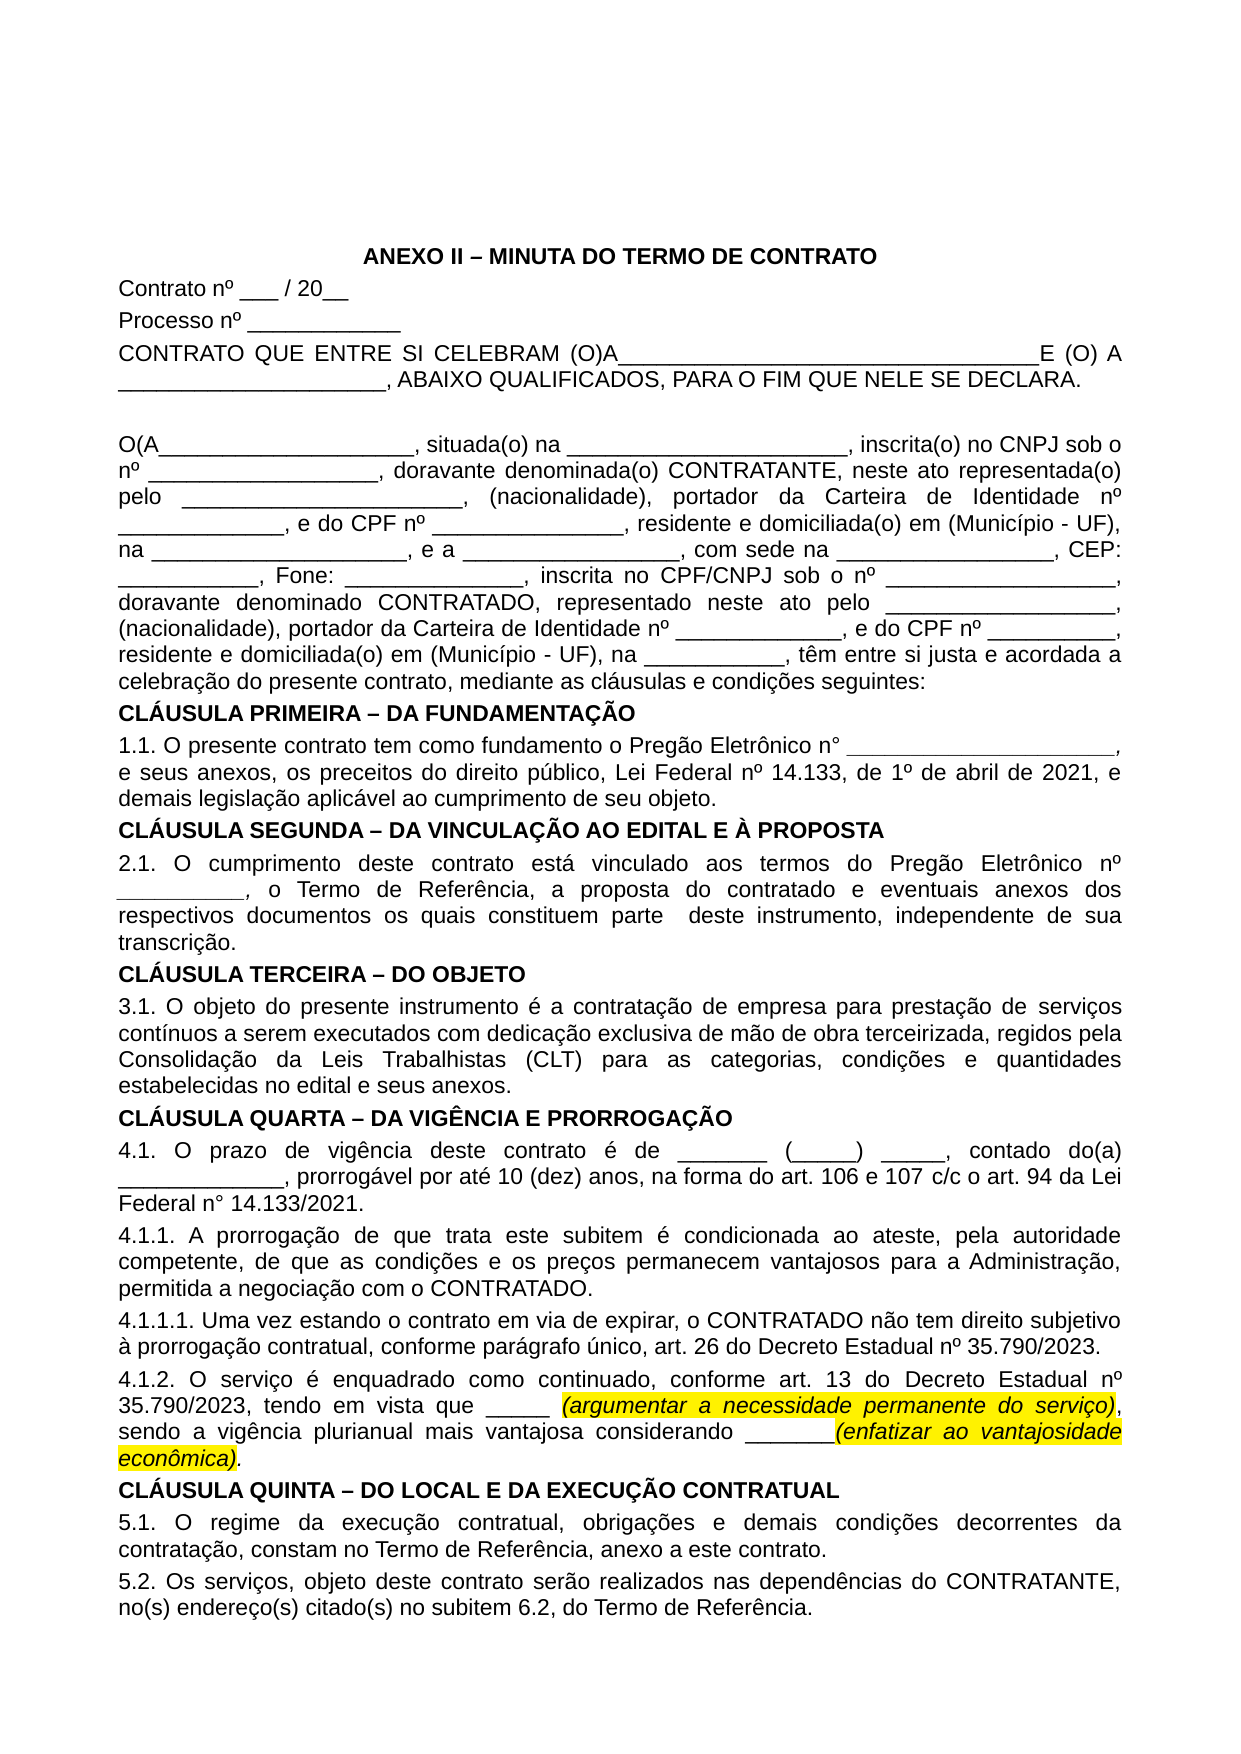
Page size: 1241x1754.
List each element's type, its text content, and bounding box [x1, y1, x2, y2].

text CLÁUSULA SEGUNDA – DA VINCULAÇÃO AO EDITAL E À PROPOSTA [118, 817, 1122, 844]
text Processo nº ____________ [118, 307, 1122, 334]
text 4.1.2. O serviço é enquadrado como continuado, conforme art. 13 do Decreto Estadual nº 35.790/2023, tendo em vista que _____ (argumentar a necessidade permanente do serviço), sendo a vigência plurianual mais vantajosa considerando _______(enfatizar ao vantajosidade econômica). [118, 1366, 1122, 1471]
text CLÁUSULA QUARTA – DA VIGÊNCIA E PRORROGAÇÃO [118, 1105, 1122, 1131]
text 5.2. Os serviços, objeto deste contrato serão realizados nas dependências do CONTRATANTE, no(s) endereço(s) citado(s) no subitem 6.2, do Termo de Referência. [118, 1568, 1122, 1621]
text 4.1.1. A prorrogação de que trata este subitem é condicionada ao ateste, pela autoridade competente, de que as condições e os preços permanecem vantajosos para a Administração, permitida a negociação com o CONTRATADO. [118, 1222, 1122, 1301]
text 4.1.1.1. Uma vez estando o contrato em via de expirar, o CONTRATADO não tem direito subjetivo à prorrogação contratual, conforme parágrafo único, art. 26 do Decreto Estadual nº 35.790/2023. [118, 1307, 1122, 1360]
text 3.1. O objeto do presente instrumento é a contratação de empresa para prestação de serviços contínuos a serem executados com dedicação exclusiva de mão de obra terceirizada, regidos pela Consolidação da Leis Trabalhistas (CLT) para as categorias, condições e quantidades estabelecidas no edital e seus anexos. [118, 993, 1122, 1099]
text Contrato nº ___ / 20__ [118, 275, 1122, 301]
text CLÁUSULA TERCEIRA – DO OBJETO [118, 961, 1122, 987]
text CLÁUSULA PRIMEIRA – DA FUNDAMENTAÇÃO [118, 700, 1122, 726]
text 4.1. O prazo de vigência deste contrato é de _______ (_____) _____, contado do(a) _____________, prorrogável por até 10 (dez) anos, na forma do art. 106 e 107 c/c o art. 94 da Lei Federal n° 14.133/2021. [118, 1137, 1122, 1216]
text 5.1. O regime da execução contratual, obrigações e demais condições decorrentes da contratação, constam no Termo de Referência, anexo a este contrato. [118, 1509, 1122, 1562]
text 1.1. O presente contrato tem como fundamento o Pregão Eletrônico n° _____________________, e seus anexos, os preceitos do direito público, Lei Federal nº 14.133, de 1º de abril de 2021, e demais legislação aplicável ao cumprimento de seu objeto. [118, 732, 1122, 811]
text CLÁUSULA QUINTA – DO LOCAL E DA EXECUÇÃO CONTRATUAL [118, 1477, 1122, 1503]
text O(A____________________, situada(o) na ______________________, inscrita(o) no CNPJ sob o nº __________________, doravante denominada(o) CONTRATANTE, neste ato representada(o) pelo ______________________, (nacionalidade), portador da Carteira de Identidade nº _____________, e do CPF nº _______________, residente e domiciliada(o) em (Município - UF), na ____________________, e a _________________, com sede na _________________, CEP: ___________, Fone: ______________, inscrita no CPF/CNPJ sob o nº __________________, doravante denominado CONTRATADO, representado neste ato pelo __________________, (nacionalidade), portador da Carteira de Identidade nº _____________, e do CPF nº __________, residente e domiciliada(o) em (Município - UF), na ___________, têm entre si justa e acordada a celebração do presente contrato, mediante as cláusulas e condições seguintes: [118, 431, 1122, 694]
text ANEXO II – MINUTA DO TERMO DE CONTRATO [118, 243, 1122, 269]
text CONTRATO QUE ENTRE SI CELEBRAM (O)A_________________________________E (O) A _____________________, ABAIXO QUALIFICADOS, PARA O FIM QUE NELE SE DECLARA. [118, 340, 1122, 392]
text 2.1. O cumprimento deste contrato está vinculado aos termos do Pregão Eletrônico nº __________, o Termo de Referência, a proposta do contratado e eventuais anexos dos respectivos documentos os quais constituem parte deste instrumento, independente de sua transcrição. [118, 850, 1122, 955]
